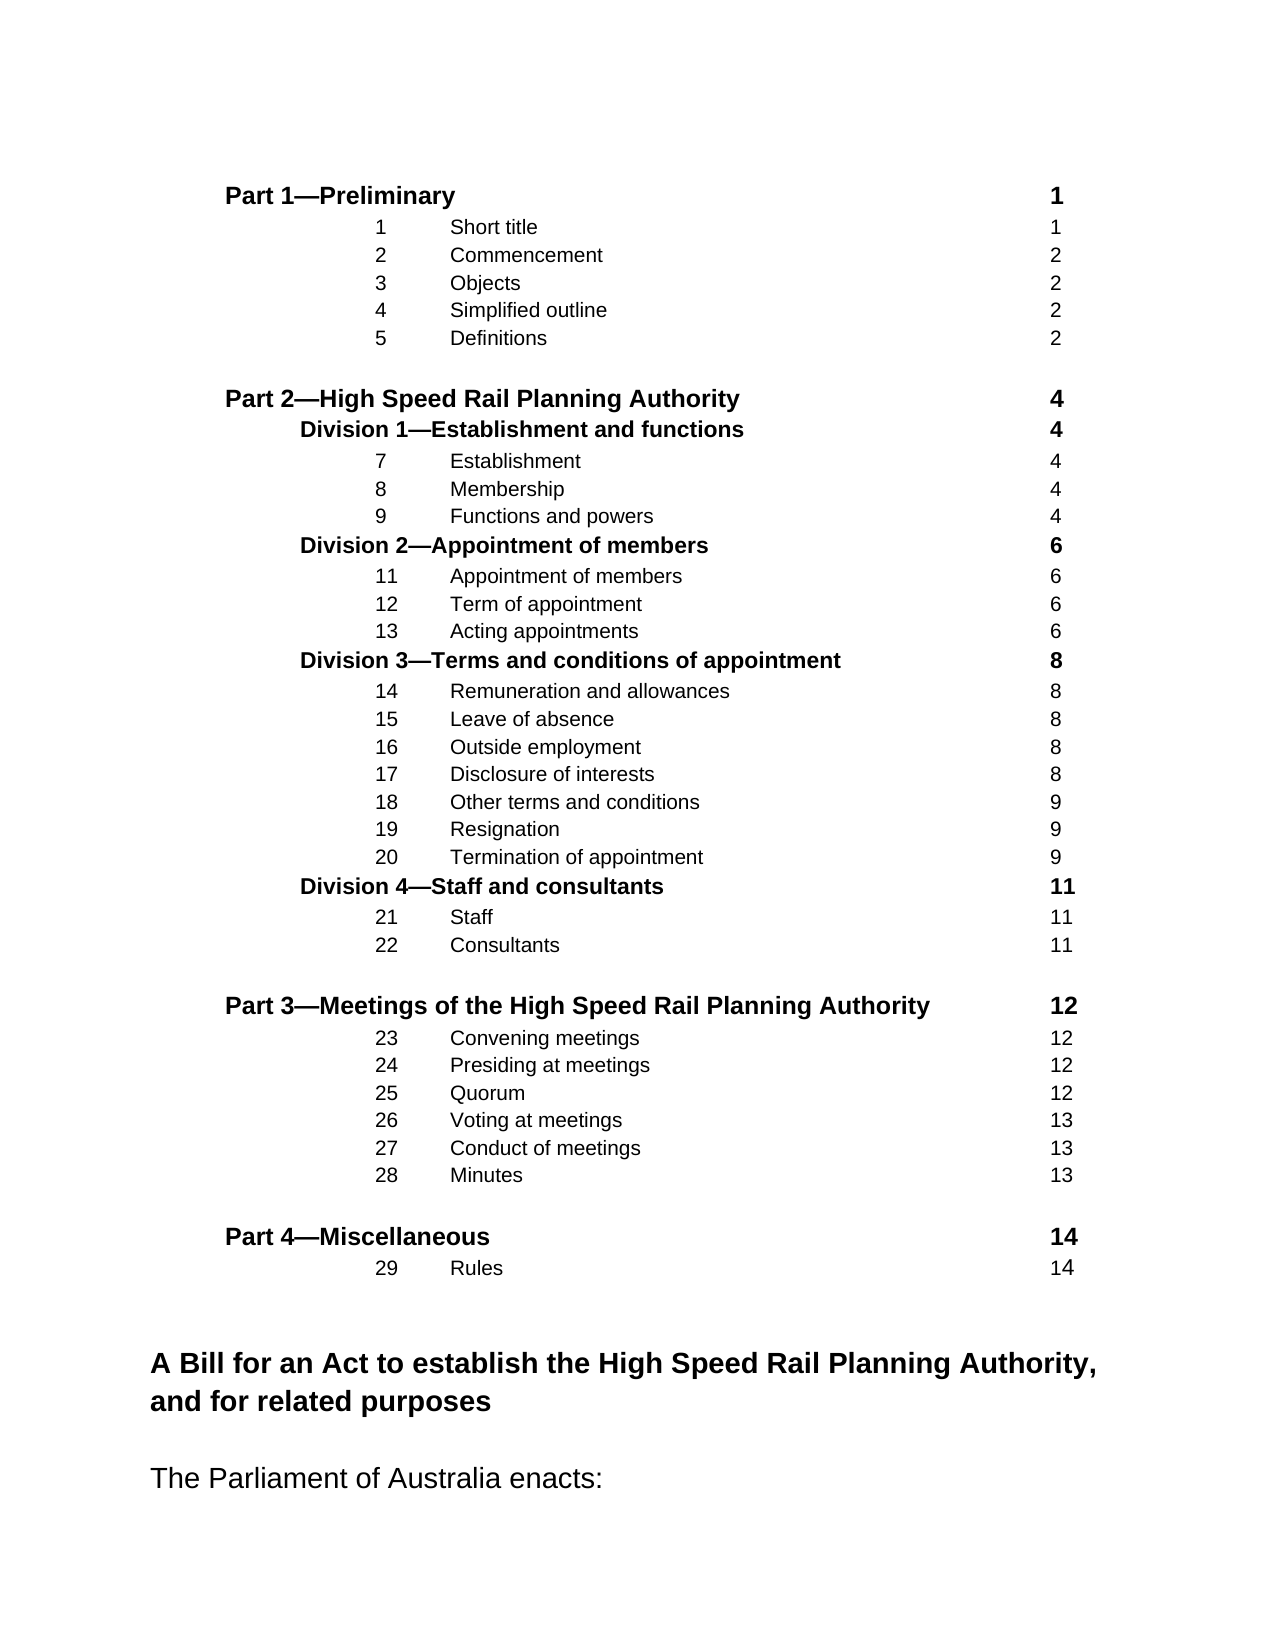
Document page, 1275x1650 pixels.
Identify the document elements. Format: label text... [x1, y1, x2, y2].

text Part 3—Meetings of the High Speed Rail Planning Authority 12 23 Convening meetings 12 24 Presiding at meetings 12 25 Quorum 12 26 Voting at meetings 13 27 Conduct of meetings 13 28 Minutes 13 [150, 960, 1125, 1187]
text Part 4—Miscellaneous 14 29 Rules 14 A Bill for an Act to establish the High Speed Rail Planning Authority, and for related purposes [150, 1191, 1125, 1418]
text Part 2—High Speed Rail Planning Authority 4 Division 1—Establishment and functions 4 7 Establishment 4 8 Membership 4 9 Functions and powers 4 Division 2—Appointment of members 6 11 Appointment of members 6 12 Term of appointment 6 13 Acting appointments 6 Division 3—Terms and conditions of appointment 8 14 Remuneration and allowances 8 15 Leave of absence 8 16 Outside employment 8 17 Disclosure of interests 8 18 Other terms and conditions 9 19 Resignation 9 20 Termination of appointment 9 Division 4—Staff and consultants 11 21 Staff 11 22 Consultants 11 [150, 353, 1125, 957]
text The Parliament of Australia enacts: [150, 1423, 1125, 1495]
text Part 1—Preliminary 1 1 Short title 1 2 Commencement 2 3 Objects 2 4 Simplified outline 2 5 Definitions 2 [150, 150, 1125, 349]
